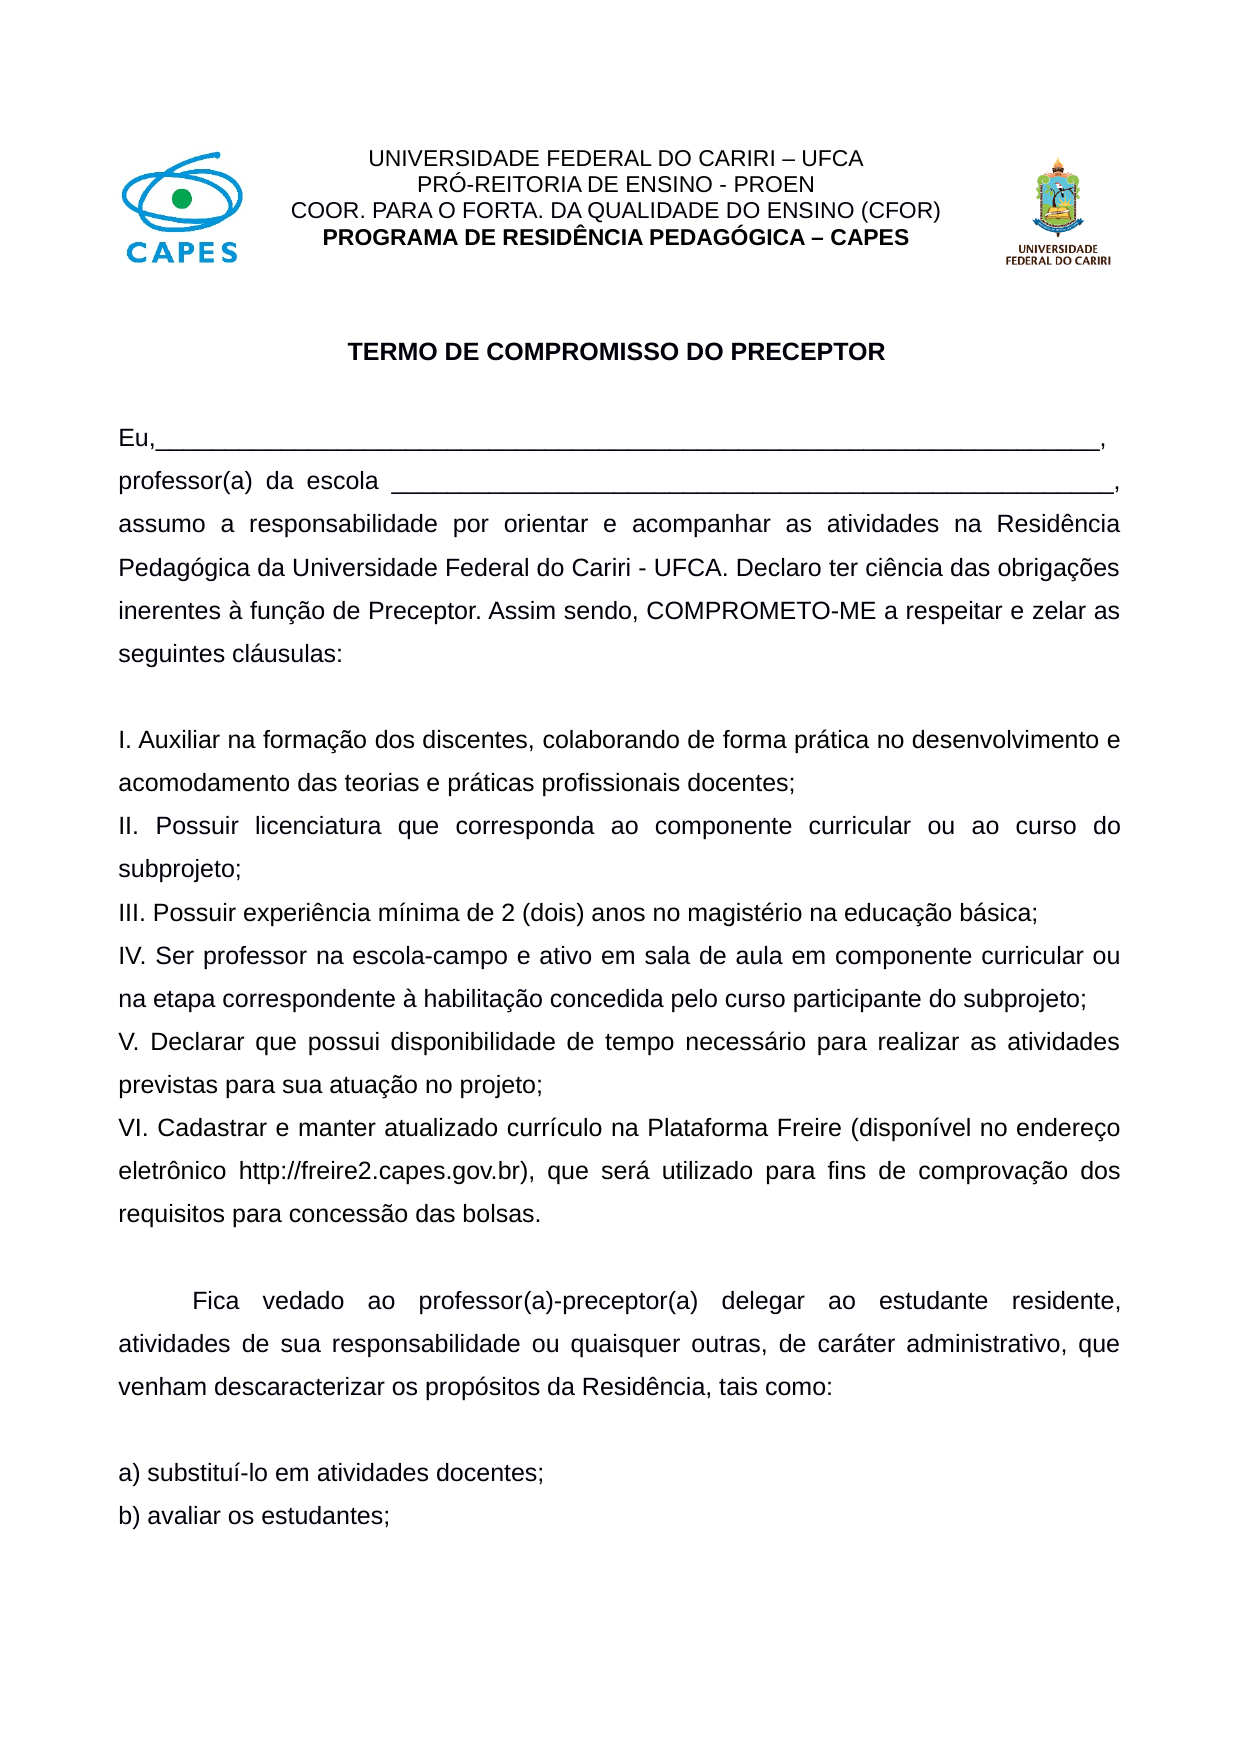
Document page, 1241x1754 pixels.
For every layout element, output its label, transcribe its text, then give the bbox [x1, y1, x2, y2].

text I. Auxiliar na formação dos discentes, colaborando de forma prática no desenvolvimento e acomodamento das teorias e práticas profissionais docentes; [118, 725, 1122, 797]
text III. Possuir experiência mínima de 2 (dois) anos no magistério na educação básica; [118, 897, 1122, 926]
text TERMO DE COMPROMISSO DO PRECEPTOR [118, 337, 1122, 366]
text IV. Ser professor na escola-campo e ativo em sala de aula em componente curricular ou na etapa correspondente à habilitação concedida pelo curso participante do subprojeto; [118, 941, 1122, 1012]
text b) avaliar os estudantes; [118, 1501, 1122, 1530]
text Eu,____________________________________________________________________, professor(a) da escola ____________________________________________________, assumo a responsabilidade por orientar e acompanhar as atividades na Residência Pedagógica da Universidade Federal do Cariri - UFCA. Declaro ter ciência das obrigações inerentes à função de Preceptor. Assim sendo, COMPROMETO-ME a respeitar e zelar as seguintes cláusulas: [118, 423, 1122, 667]
picture [986, 144, 1130, 278]
text II. Possuir licenciatura que corresponda ao componente curricular ou ao curso do subprojeto; [118, 811, 1122, 883]
text Fica vedado ao professor(a)-preceptor(a) delegar ao estudante residente, atividades de sua responsabilidade ou quaisquer outras, de caráter administrativo, que venham descaracterizar os propósitos da Residência, tais como: [118, 1286, 1122, 1401]
picture [118, 144, 247, 273]
text VI. Cadastrar e manter atualizado currículo na Plataforma Freire (disponível no endereço eletrônico http://freire2.capes.gov.br), que será utilizado para fins de comprovação dos requisitos para concessão das bolsas. [118, 1113, 1122, 1228]
text a) substituí-lo em atividades docentes; [118, 1458, 1122, 1487]
text V. Declarar que possui disponibilidade de tempo necessário para realizar as atividades previstas para sua atuação no projeto; [118, 1027, 1122, 1099]
